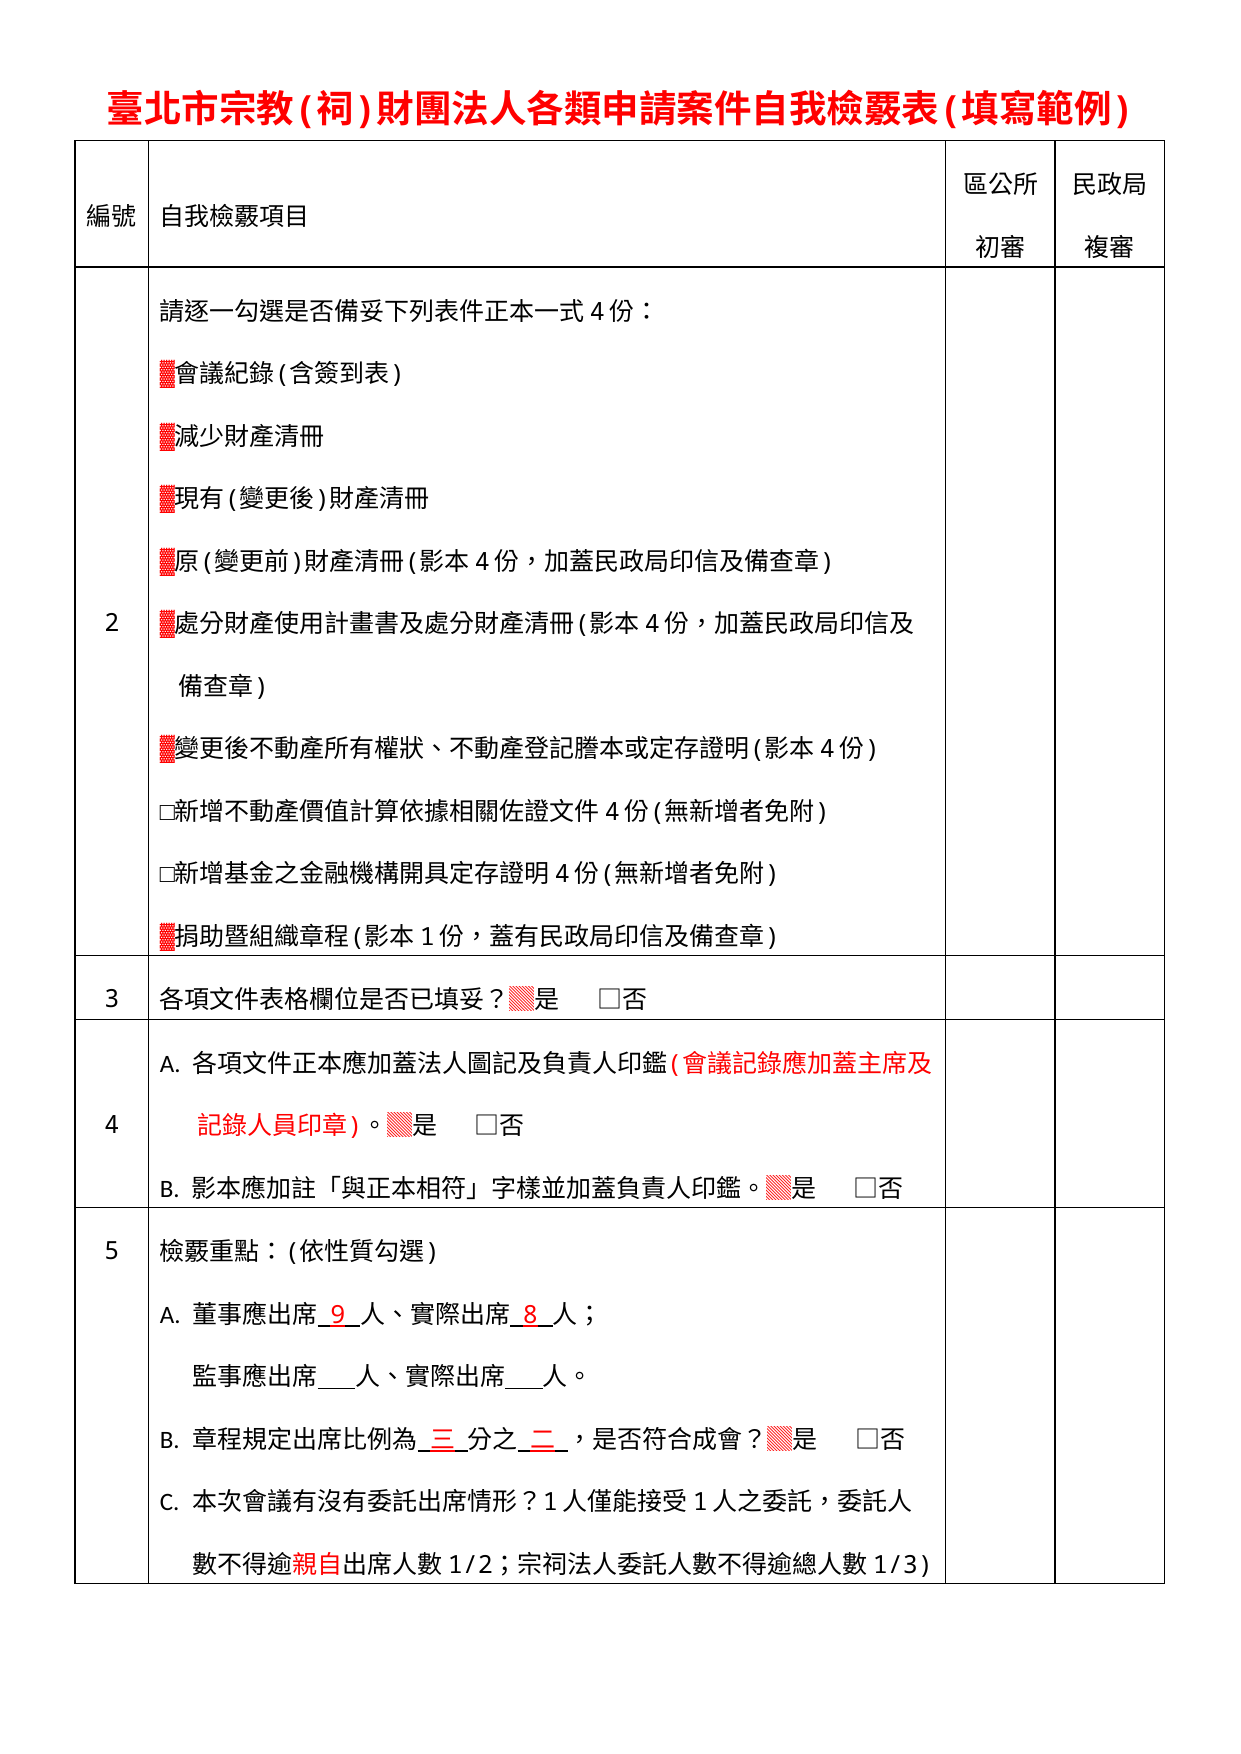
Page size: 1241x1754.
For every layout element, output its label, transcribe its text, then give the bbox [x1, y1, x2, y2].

table_cell [1056, 1208, 1164, 1583]
table_cell 請逐一勾選是否備妥下列表件正本一式4份： ▓會議紀錄(含簽到表) ▓減少財產清冊 ▓現有(變更後)財產清冊 ▓原(變更前)財產清冊(影本4份，加蓋民政局印信及備查章) ▓處分財產使用計畫書及處分財產清冊(影本4份，加蓋民政局印信及備查章) ▓變更後不動產所有權狀、不動產登記謄本或定存證明(影本4份) □新增不動產價值計算依據相關佐證文件4份(無新增者免附) □新增基金之金融機構開具定存證明4份(無新增者免附) ▓捐助暨組織章程(影本1份，蓋有民政局印信及備查章) [149, 268, 945, 955]
table_cell 檢覈重點：(依性質勾選) 董事應出席 9 人、實際出席 8 人； 監事應出席 人、實際出席 人。 章程規定出席比例為 三 分之 二 ，是否符合成會？▓是 □否 本次會議有沒有委託出席情形？1人僅能接受1人之委託，委託人數不得逾親自出席人數1/2；宗祠法人委託人數不得逾總人數1/3) [149, 1208, 945, 1583]
table_cell [1056, 268, 1164, 955]
table_header 區公所初審 [946, 141, 1054, 266]
table_cell [1056, 956, 1164, 1018]
table_cell A. 各項文件正本應加蓋法人圖記及負責人印鑑(會議記錄應加蓋主席及記錄人員印章)。▓是 □否 B. 影本應加註「與正本相符」字樣並加蓋負責人印鑑。▓是 □否 [149, 1020, 945, 1207]
table_header 民政局複審 [1056, 141, 1164, 266]
table_cell 各項文件表格欄位是否已填妥？▓是 □否 [149, 956, 945, 1018]
table_header 編號 [76, 141, 148, 266]
table_header 自我檢覈項目 [149, 141, 945, 266]
table_cell 4 [76, 1020, 148, 1207]
table_cell 5 [76, 1208, 148, 1583]
table_cell 2 [76, 268, 148, 955]
table_cell [1056, 1020, 1164, 1207]
table_cell [946, 1020, 1054, 1207]
table_cell [946, 1208, 1054, 1583]
table_cell 3 [76, 956, 148, 1018]
table_cell [946, 268, 1054, 955]
table_cell [946, 956, 1054, 1018]
